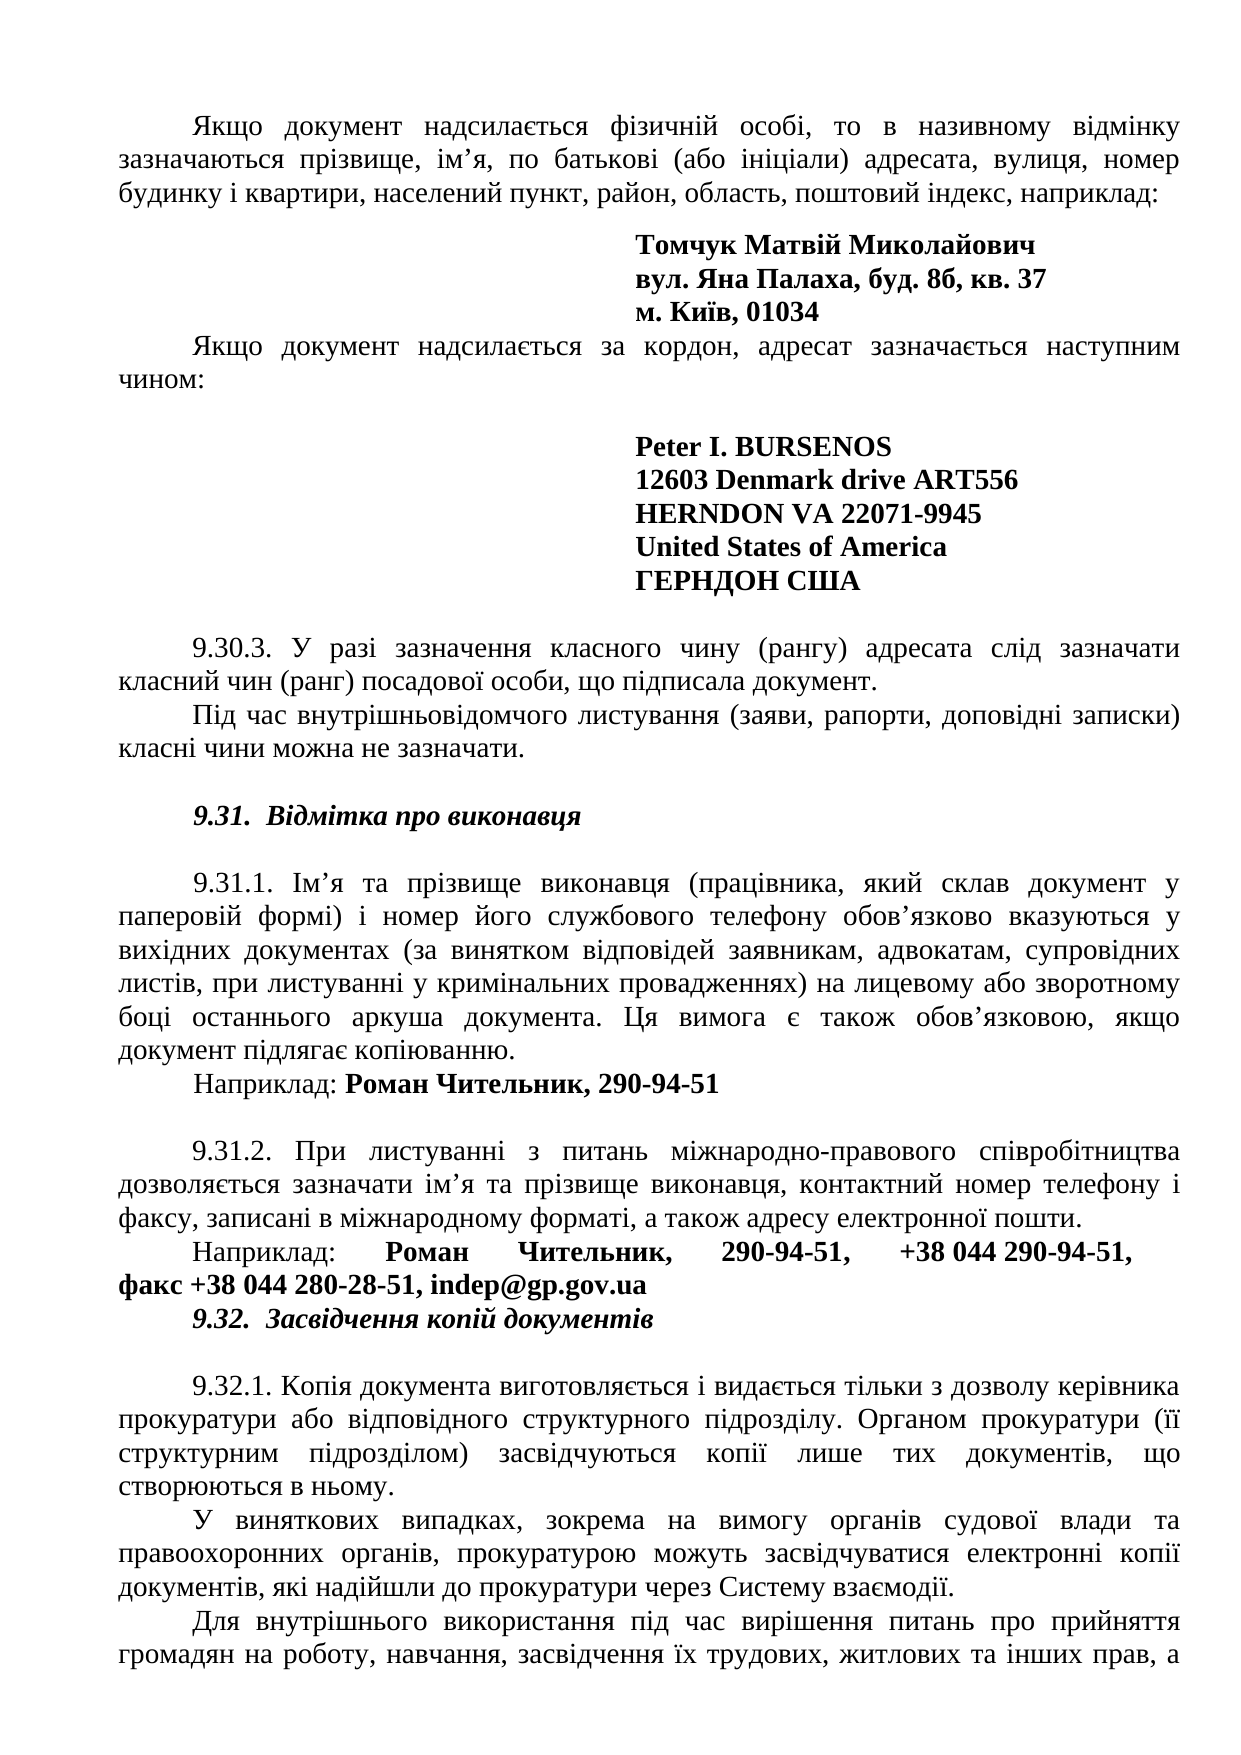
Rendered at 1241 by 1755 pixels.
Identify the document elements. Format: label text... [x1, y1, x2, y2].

text 9.31.2. При листуванні з питань міжнародно-правового співробітництва дозволяється зазначати ім’я та прізвище виконавця, контактний номер телефону і факсу, записані в міжнародному форматі, а також адресу електронної пошти. [118, 1133, 1181, 1234]
text 9.30.3. У разі зазначення класного чину (рангу) адресата слід зазначати класний чин (ранг) посадової особи, що підписала документ. [118, 630, 1181, 697]
subtitle Наприклад: Роман Чительник, 290-94-51 [118, 1066, 1181, 1099]
text 9.32.1. Копія документа виготовляється і видається тільки з дозволу керівника прокуратури або відповідного структурного підрозділу. Органом прокуратури (її структурним підрозділом) засвідчуються копії лише тих документів, що створюються в ньому. [118, 1368, 1181, 1502]
text м. Київ, 01034 [118, 294, 1181, 328]
text Якщо документ надсилається за кордон, адресат зазначається наступним чином: [118, 328, 1181, 395]
text 9.31.1. Ім’я та прізвище виконавця (працівника, який склав документ у паперовій формі) і номер його службового телефону обов’язково вказуються у вихідних документах (за винятком відповідей заявникам, адвокатам, супровідних листів, при листуванні у кримінальних провадженнях) на лицевому або зворотному боці останнього аркуша документа. Ця вимога є також обов’язковою, якщо документ підлягає копіюванню. [118, 865, 1181, 1066]
text Peter I. BURSENOS [118, 429, 1181, 462]
text United States of America [118, 529, 1181, 563]
text Для внутрішнього використання під час вирішення питань про прийняття громадян на роботу, навчання, засвідчення їх трудових, житлових та інших прав, а [118, 1603, 1181, 1670]
text Томчук Матвій Миколайович [118, 227, 1181, 261]
text 9.31. Відмітка про виконавця [118, 798, 1181, 831]
text Якщо документ надсилається фізичній особі, то в називному відмінку зазначаються прізвище, ім’я, по батькові (або ініціали) адресата, вулиця, номер будинку і квартири, населений пункт, район, область, поштовий індекс, наприклад: [118, 108, 1181, 208]
text ГЕРНДОН США [118, 563, 1181, 596]
text У виняткових випадках, зокрема на вимогу органів судової влади та правоохоронних органів, прокуратурою можуть засвідчуватися електронні копії документів, які надійшли до прокуратури через Систему взаємодії. [118, 1502, 1181, 1603]
text Наприклад: Роман Чительник, 290-94-51, +38 044 290-94-51, факс +38 044 280-28-51, indep@gp.gov.ua [118, 1234, 1181, 1301]
text Під час внутрішньовідомчого листування (заяви, рапорти, доповідні записки) класні чини можна не зазначати. [118, 697, 1181, 764]
text 9.32. Засвідчення копій документів [118, 1301, 1181, 1334]
text HERNDON VA 22071-9945 [118, 496, 1181, 529]
text вул. Яна Палаха, буд. 8б, кв. 37 [118, 261, 1181, 294]
text 12603 Denmark drive ART556 [118, 462, 1181, 496]
